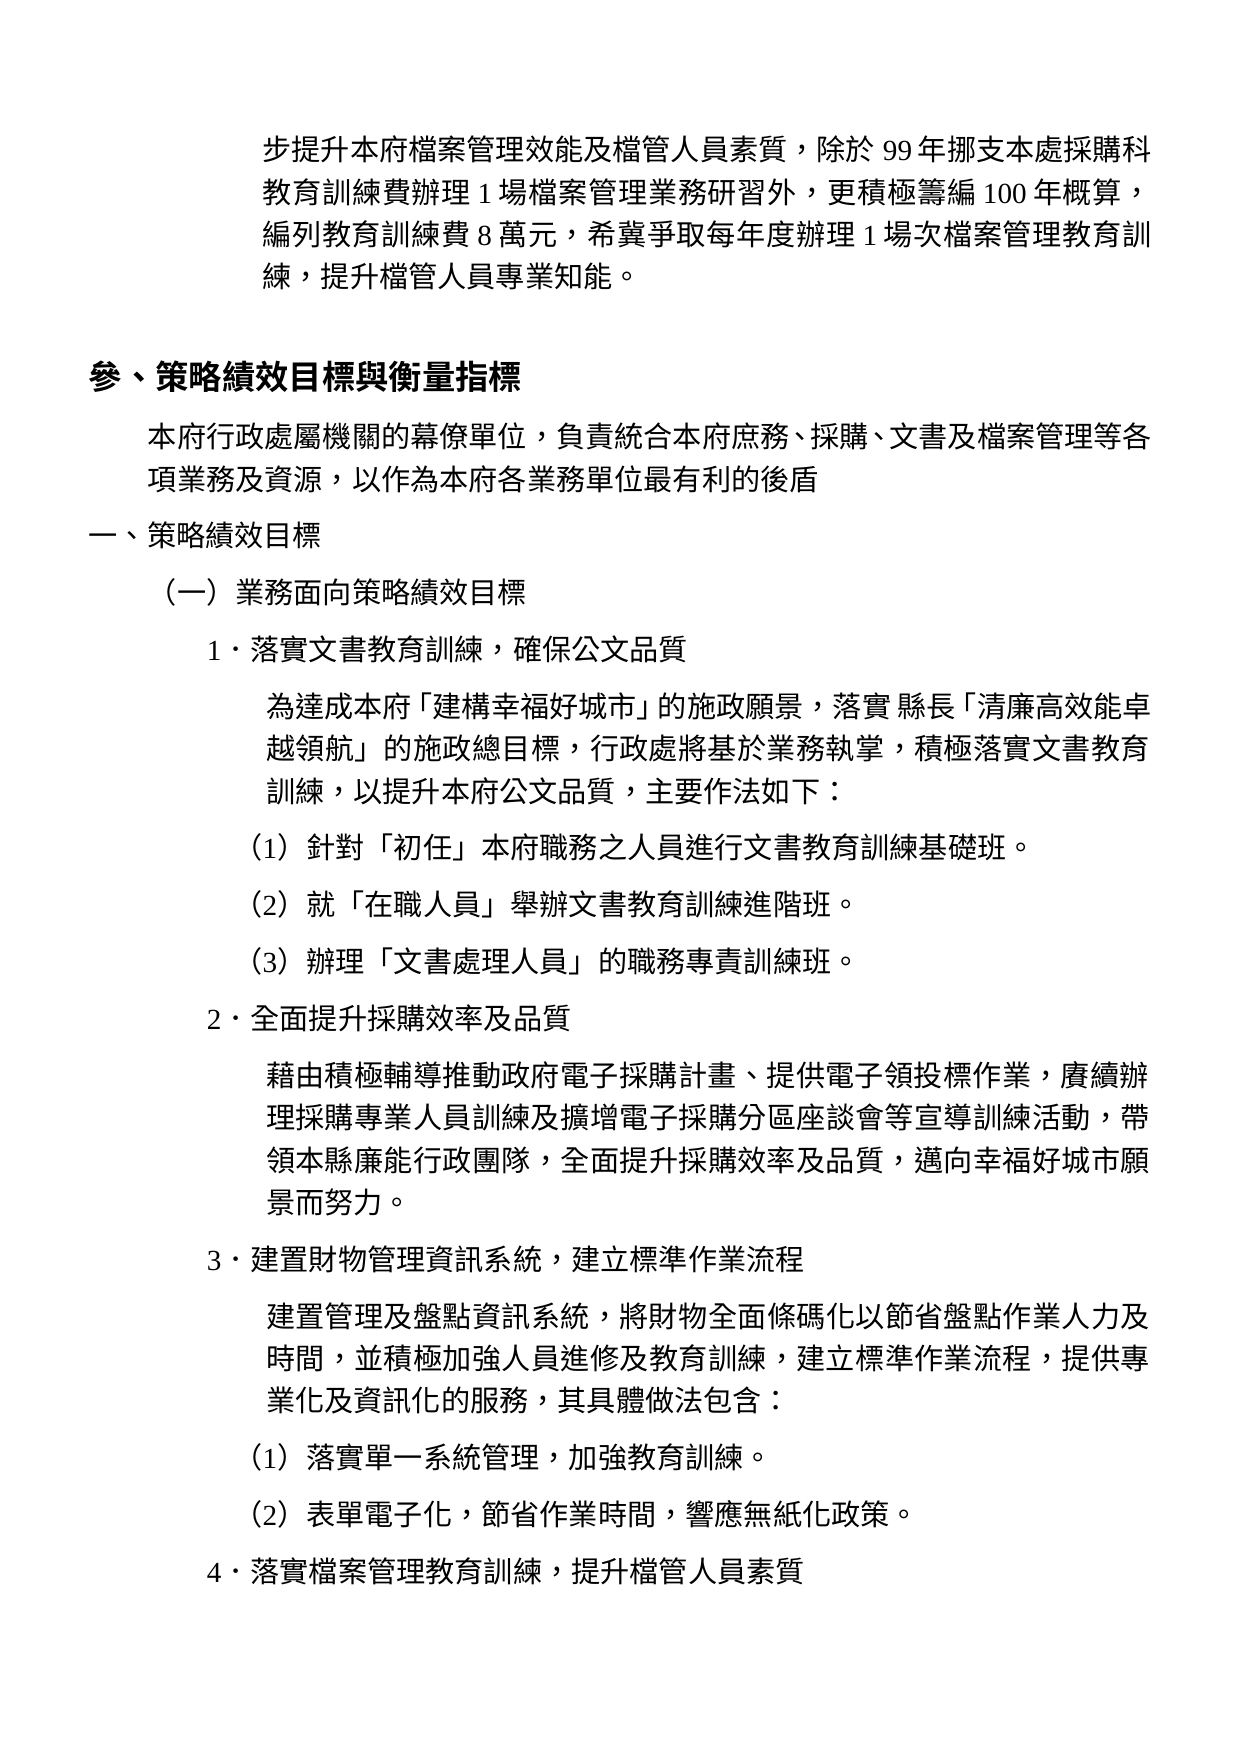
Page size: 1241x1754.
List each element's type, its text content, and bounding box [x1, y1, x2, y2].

text 一、策略績效目標 [88, 513, 1152, 555]
list 建置財物管理資訊系統，建立標準作業流程 [207, 1236, 1152, 1278]
list 落實單一系統管理，加強教育訓練。 [233, 1434, 1152, 1477]
text 為達成本府「建構幸福好城市」的施政願景，落實 縣長「清廉高效能卓越領航」的施政總目標，行政處將基於業務執掌，積極落實文書教育訓練，以提升本府公文品質，主要作法如下： [266, 683, 1152, 810]
text 參、策略績效目標與衡量指標 [88, 351, 1152, 399]
list 表單電子化，節省作業時間，響應無紙化政策。 [233, 1491, 1152, 1534]
text （一）業務面向策略績效目標 [148, 570, 1152, 612]
list 針對「初任」本府職務之人員進行文書教育訓練基礎班。 [233, 825, 1152, 867]
list 步提升本府檔案管理效能及檔管人員素質，除於99年挪支本處採購科教育訓練費辦理1場檔案管理業務研習外，更積極籌編100年概算，編列教育訓練費8萬元，希冀爭取每年度辦理1場次檔案管理教育訓練，提升檔管人員專業知能。 [175, 127, 1152, 296]
text 本府行政處屬機關的幕僚單位，負責統合本府庶務、採購、文書及檔案管理等各項業務及資源，以作為本府各業務單位最有利的後盾 [148, 414, 1152, 498]
list 落實文書教育訓練，確保公文品質 [207, 627, 1152, 669]
list 全面提升採購效率及品質 [207, 996, 1152, 1038]
list 落實檔案管理教育訓練，提升檔管人員素質 [207, 1548, 1152, 1591]
list 就「在職人員」舉辦文書教育訓練進階班。 [233, 882, 1152, 924]
list 辦理「文書處理人員」的職務專責訓練班。 [233, 939, 1152, 981]
text 藉由積極輔導推動政府電子採購計畫、提供電子領投標作業，賡續辦理採購專業人員訓練及擴增電子採購分區座談會等宣導訓練活動，帶領本縣廉能行政團隊，全面提升採購效率及品質，邁向幸福好城市願景而努力。 [266, 1052, 1152, 1222]
text 建置管理及盤點資訊系統，將財物全面條碼化以節省盤點作業人力及時間，並積極加強人員進修及教育訓練，建立標準作業流程，提供專業化及資訊化的服務，其具體做法包含： [266, 1293, 1152, 1420]
